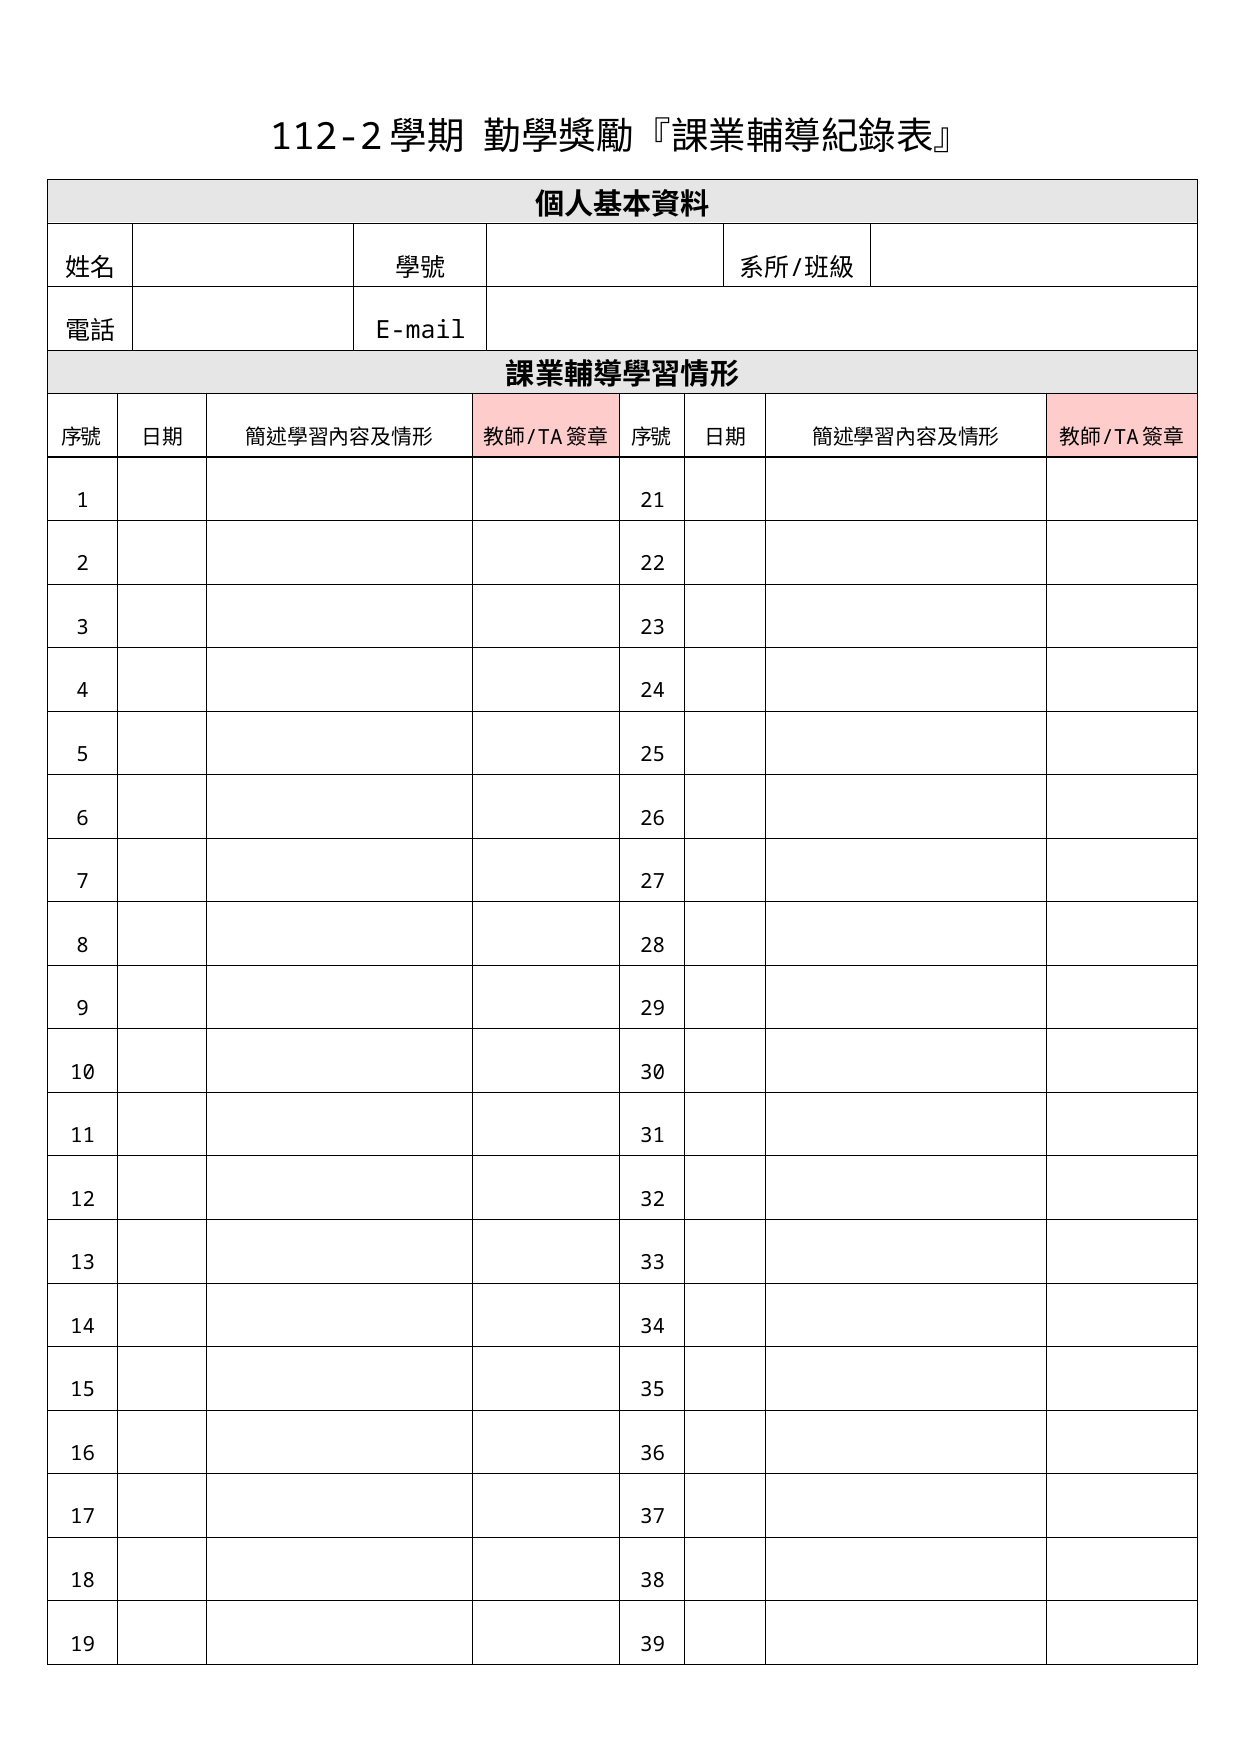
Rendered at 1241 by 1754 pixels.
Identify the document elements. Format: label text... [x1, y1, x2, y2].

table_cell [207, 1601, 472, 1664]
table_cell [118, 1347, 206, 1409]
table_cell [685, 1284, 765, 1346]
table_cell 課業輔導學習情形 [48, 351, 1197, 393]
table_cell [766, 585, 1046, 647]
table_cell [871, 224, 1197, 286]
table_cell [118, 1474, 206, 1537]
table_cell [1047, 1601, 1197, 1664]
table_cell 學號 [354, 224, 486, 286]
table_cell 18 [48, 1538, 117, 1600]
table_cell [766, 1347, 1046, 1409]
table_cell 教師/TA簽章 [1047, 394, 1197, 456]
table_cell [473, 775, 619, 838]
table_cell [118, 1093, 206, 1155]
table_cell 9 [48, 966, 117, 1028]
table_cell [1047, 1029, 1197, 1092]
table_cell 25 [620, 712, 684, 774]
table_cell [473, 1156, 619, 1219]
table_cell [473, 1474, 619, 1537]
table_cell 電話 [48, 287, 132, 349]
table_cell [685, 1347, 765, 1409]
table_cell 日期 [685, 394, 765, 456]
table_cell [207, 839, 472, 901]
table_cell [207, 521, 472, 583]
table_cell [766, 1156, 1046, 1219]
table_cell 35 [620, 1347, 684, 1409]
table_cell 11 [48, 1093, 117, 1155]
table_cell [766, 1029, 1046, 1092]
table_cell [766, 712, 1046, 774]
table_cell [1047, 902, 1197, 965]
table_cell 3 [48, 585, 117, 647]
table_cell 24 [620, 648, 684, 711]
table_cell [685, 585, 765, 647]
table_cell [118, 458, 206, 520]
table_cell [1047, 1284, 1197, 1346]
table_cell [766, 1220, 1046, 1282]
table_cell [118, 521, 206, 583]
table_cell [207, 1093, 472, 1155]
table_cell [207, 775, 472, 838]
table_cell [766, 966, 1046, 1028]
table_cell [118, 966, 206, 1028]
table_cell [766, 775, 1046, 838]
table_cell 16 [48, 1411, 117, 1473]
table_cell [685, 966, 765, 1028]
table_cell 2 [48, 521, 117, 583]
table_cell [207, 902, 472, 965]
table_cell [685, 521, 765, 583]
table_cell [487, 287, 1197, 349]
table_cell 序號 [620, 394, 684, 456]
table_cell [118, 712, 206, 774]
table_cell [1047, 648, 1197, 711]
table_cell [207, 966, 472, 1028]
table_cell [766, 839, 1046, 901]
table_cell 簡述學習內容及情形 [766, 394, 1046, 456]
table_cell [766, 648, 1046, 711]
table_cell [685, 1601, 765, 1664]
table_cell [685, 712, 765, 774]
table_cell [685, 1474, 765, 1537]
table_cell [473, 1347, 619, 1409]
table_cell [1047, 775, 1197, 838]
table_cell [473, 1411, 619, 1473]
table_cell [685, 1411, 765, 1473]
table_cell [473, 1093, 619, 1155]
table_cell [685, 458, 765, 520]
table_cell [766, 1284, 1046, 1346]
table_cell [207, 712, 472, 774]
table_cell 日期 [118, 394, 206, 456]
table_cell [685, 902, 765, 965]
table_cell 14 [48, 1284, 117, 1346]
table_cell 8 [48, 902, 117, 965]
table_cell [118, 839, 206, 901]
table_cell [1047, 1538, 1197, 1600]
table_cell [766, 1474, 1046, 1537]
table_cell 31 [620, 1093, 684, 1155]
table_cell [473, 458, 619, 520]
table_cell [1047, 1347, 1197, 1409]
table_cell [685, 1029, 765, 1092]
table_cell [1047, 712, 1197, 774]
table_cell 22 [620, 521, 684, 583]
table_cell [118, 775, 206, 838]
table_cell [207, 1347, 472, 1409]
table_cell [207, 1538, 472, 1600]
table_cell 15 [48, 1347, 117, 1409]
table_cell 7 [48, 839, 117, 901]
table_cell [133, 224, 353, 286]
table_cell [207, 585, 472, 647]
table_cell 21 [620, 458, 684, 520]
table_cell [685, 1220, 765, 1282]
table_cell [766, 1093, 1046, 1155]
table_cell 36 [620, 1411, 684, 1473]
table_cell 23 [620, 585, 684, 647]
table_cell 6 [48, 775, 117, 838]
table_cell [473, 712, 619, 774]
table_cell [473, 966, 619, 1028]
table_cell 17 [48, 1474, 117, 1537]
table_cell [473, 648, 619, 711]
table_cell [487, 224, 723, 286]
table_cell [766, 521, 1046, 583]
table_cell [685, 648, 765, 711]
text 112-2學期 勤學獎勵『課業輔導紀錄表』 [59, 106, 1181, 160]
table_cell [473, 1601, 619, 1664]
table_cell 27 [620, 839, 684, 901]
table_cell [1047, 1474, 1197, 1537]
table_cell [118, 585, 206, 647]
table_cell [1047, 1220, 1197, 1282]
table_cell 33 [620, 1220, 684, 1282]
table_cell [766, 1601, 1046, 1664]
table_cell 教師/TA簽章 [473, 394, 619, 456]
table_cell 39 [620, 1601, 684, 1664]
table_cell [207, 458, 472, 520]
table_cell [685, 1093, 765, 1155]
table_cell 32 [620, 1156, 684, 1219]
table_cell [207, 1411, 472, 1473]
table_cell 26 [620, 775, 684, 838]
table_cell E-mail [354, 287, 486, 349]
table_cell 19 [48, 1601, 117, 1664]
table_cell [1047, 839, 1197, 901]
table_header 個人基本資料 [48, 180, 1197, 222]
table_cell [118, 1601, 206, 1664]
table_cell [1047, 458, 1197, 520]
table_cell [473, 585, 619, 647]
table_cell [473, 1220, 619, 1282]
table_cell 38 [620, 1538, 684, 1600]
table_cell [207, 1474, 472, 1537]
table_cell [473, 521, 619, 583]
table_cell 30 [620, 1029, 684, 1092]
table_cell 12 [48, 1156, 117, 1219]
table_cell 34 [620, 1284, 684, 1346]
table_cell 系所/班級 [724, 224, 870, 286]
table_cell [207, 648, 472, 711]
table_cell [473, 1538, 619, 1600]
table_cell [207, 1220, 472, 1282]
table_cell 10 [48, 1029, 117, 1092]
table_cell [1047, 521, 1197, 583]
table_cell [207, 1029, 472, 1092]
table_cell 37 [620, 1474, 684, 1537]
table_cell [1047, 585, 1197, 647]
table_cell 13 [48, 1220, 117, 1282]
table_cell [766, 902, 1046, 965]
table_cell [685, 775, 765, 838]
table_cell [685, 1156, 765, 1219]
table_cell 姓名 [48, 224, 132, 286]
table_cell [1047, 1156, 1197, 1219]
table_cell [118, 1538, 206, 1600]
table_cell [118, 648, 206, 711]
table_cell 1 [48, 458, 117, 520]
table_cell 4 [48, 648, 117, 711]
table_cell [207, 1284, 472, 1346]
table_cell 簡述學習內容及情形 [207, 394, 472, 456]
table_cell 序號 [48, 394, 117, 456]
table_cell [118, 1156, 206, 1219]
table_cell [1047, 966, 1197, 1028]
table_cell [133, 287, 353, 349]
table_cell [118, 1029, 206, 1092]
table_cell [685, 1538, 765, 1600]
table_cell 29 [620, 966, 684, 1028]
table_cell [1047, 1411, 1197, 1473]
table_cell [766, 1411, 1046, 1473]
table_cell [473, 1284, 619, 1346]
table_cell [473, 902, 619, 965]
table_cell [766, 458, 1046, 520]
table_cell [118, 1411, 206, 1473]
table_cell [118, 1284, 206, 1346]
table_cell 28 [620, 902, 684, 965]
table_cell [118, 1220, 206, 1282]
table_cell [766, 1538, 1046, 1600]
table_cell [118, 902, 206, 965]
table_cell [1047, 1093, 1197, 1155]
table_cell [473, 1029, 619, 1092]
table_cell 5 [48, 712, 117, 774]
table_cell [685, 839, 765, 901]
table_cell [473, 839, 619, 901]
table_cell [207, 1156, 472, 1219]
